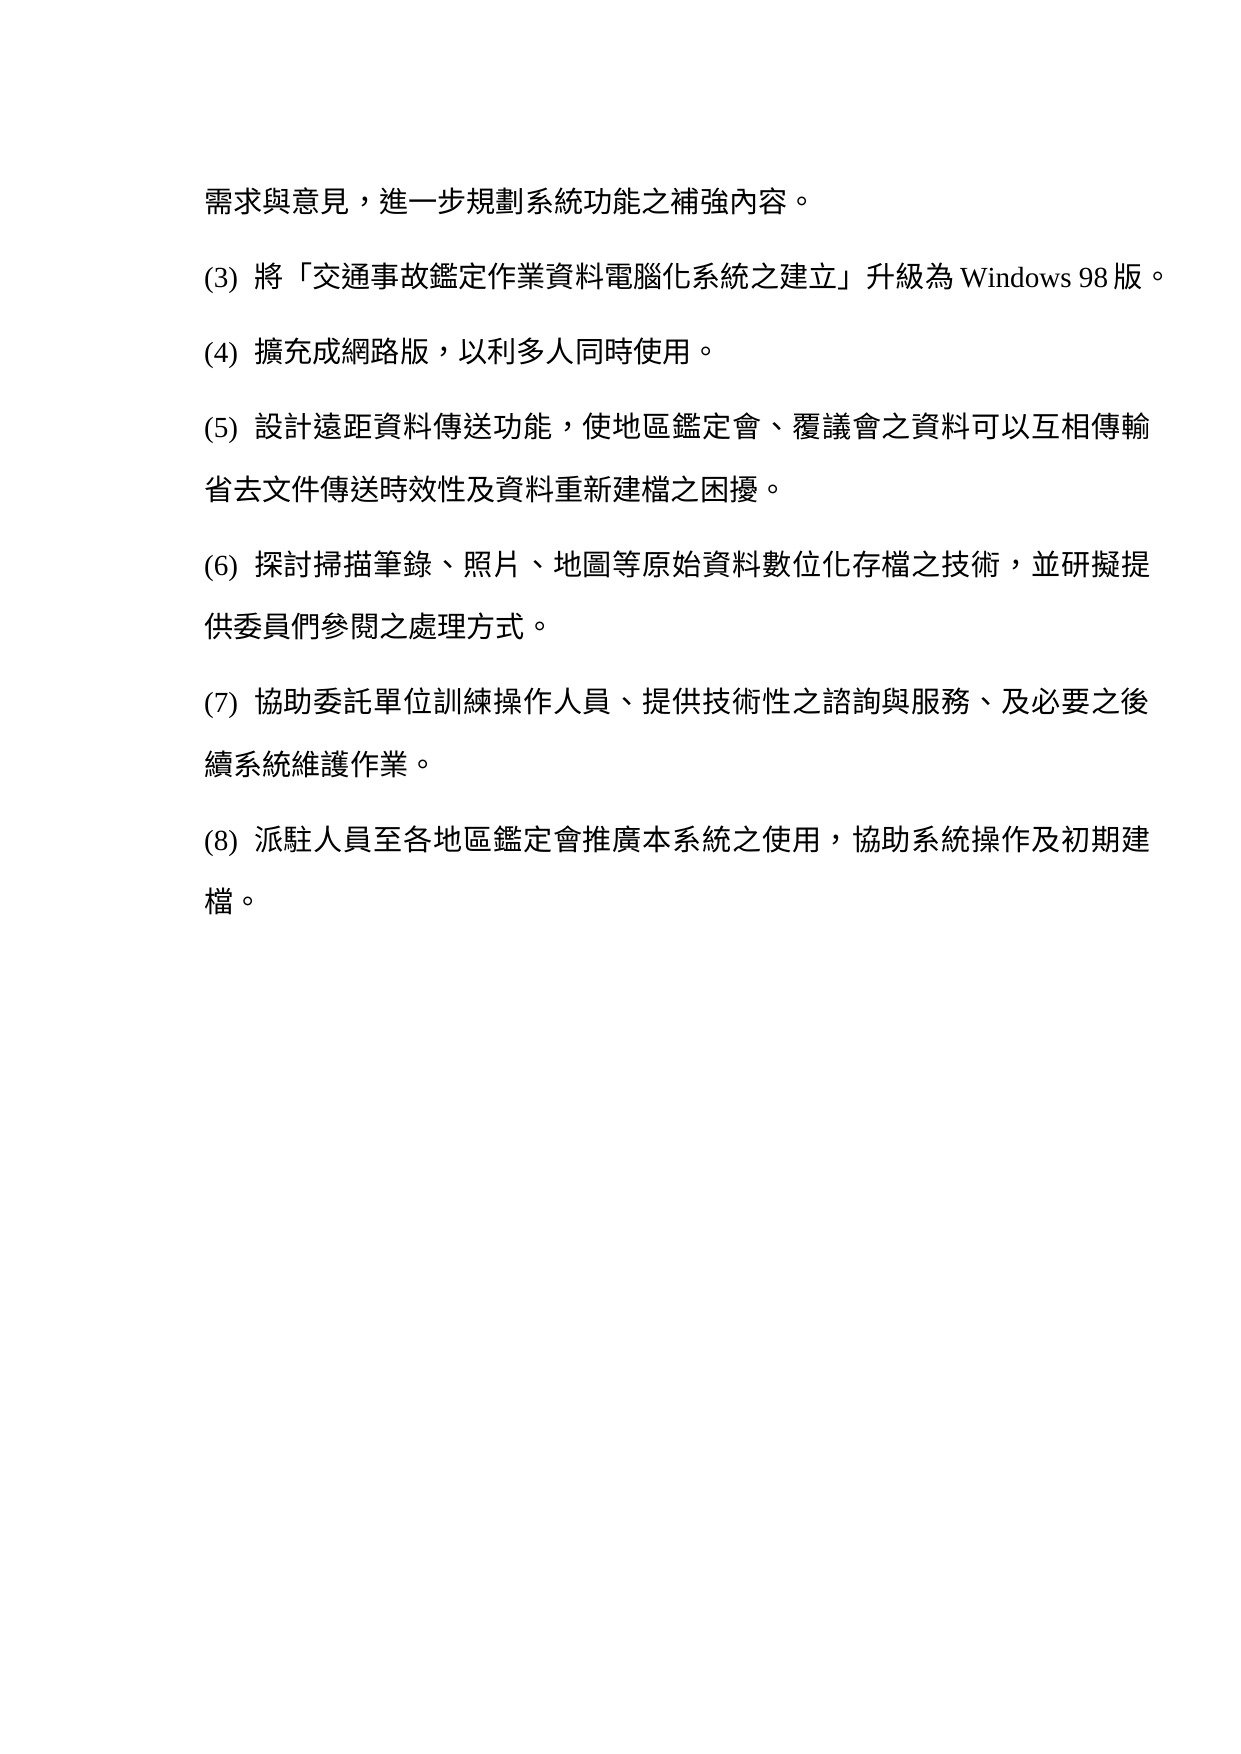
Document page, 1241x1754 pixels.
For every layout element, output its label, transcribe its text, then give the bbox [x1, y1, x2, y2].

list 將「交通事故鑑定作業資料電腦化系統之建立」升級為Windows 98版。 [204, 233, 1152, 296]
list 探討掃描筆錄、照片、地圖等原始資料數位化存檔之技術，並研擬提供委員們參閱之處理方式。 [204, 521, 1152, 646]
list 擴充成網路版，以利多人同時使用。 [204, 308, 1152, 371]
list 協助委託單位訓練操作人員、提供技術性之諮詢與服務、及必要之後續系統維護作業。 [204, 658, 1152, 783]
list 派駐人員至各地區鑑定會推廣本系統之使用，協助系統操作及初期建檔。 [204, 796, 1152, 921]
list 設計遠距資料傳送功能，使地區鑑定會、覆議會之資料可以互相傳輸，省去文件傳送時效性及資料重新建檔之困擾。 [204, 383, 1152, 508]
list 需求與意見，進一步規劃系統功能之補強內容。 [204, 158, 1152, 221]
